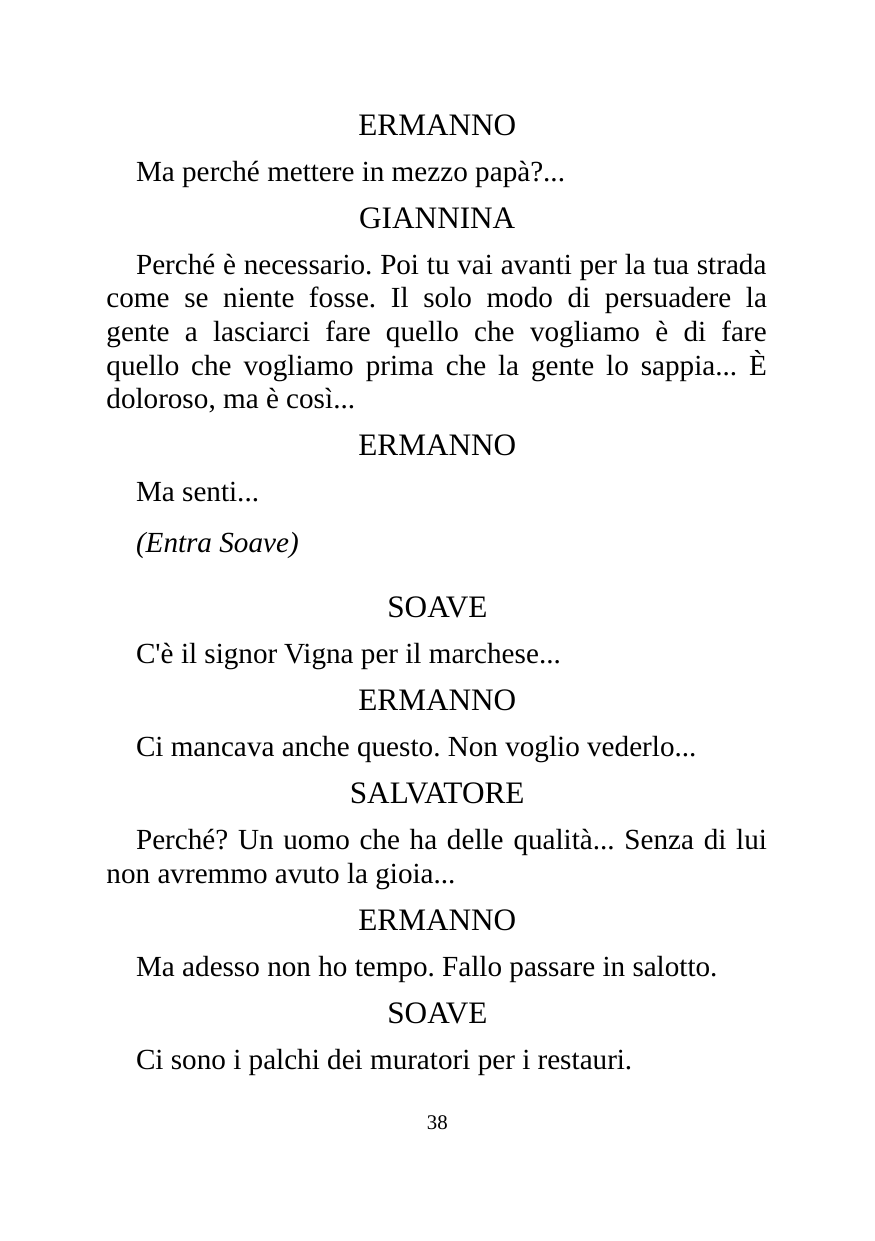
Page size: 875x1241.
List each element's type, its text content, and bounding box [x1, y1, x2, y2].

text SOAVE [106, 588, 768, 624]
text Ci sono i palchi dei muratori per i restauri. [106, 1042, 768, 1075]
text C'è il signor Vigna per il marchese... [106, 636, 768, 670]
text Perché? Un uomo che ha delle qualità... Senza di lui non avremmo avuto la gioia... [106, 822, 768, 889]
text ERMANNO [106, 901, 768, 937]
text Ma perché mettere in mezzo papà?... [106, 154, 768, 187]
text Ma adesso non ho tempo. Fallo passare in salotto. [106, 949, 768, 982]
text Perché è necessario. Poi tu vai avanti per la tua strada come se niente fosse. Il solo modo di persuadere la gente a lasciarci fare quello che vogliamo è di fare quello che vogliamo prima che la gente lo sappia... È doloroso, ma è così... [106, 247, 768, 415]
text Ma senti... [106, 474, 768, 508]
text (Entra Soave) [106, 525, 768, 559]
text GIANNINA [106, 199, 768, 235]
text Ci mancava anche questo. Non voglio vederlo... [106, 729, 768, 763]
text ERMANNO [106, 681, 768, 717]
text ERMANNO [106, 426, 768, 462]
text ERMANNO [106, 106, 768, 142]
text SOAVE [106, 994, 768, 1030]
text SALVATORE [106, 774, 768, 810]
